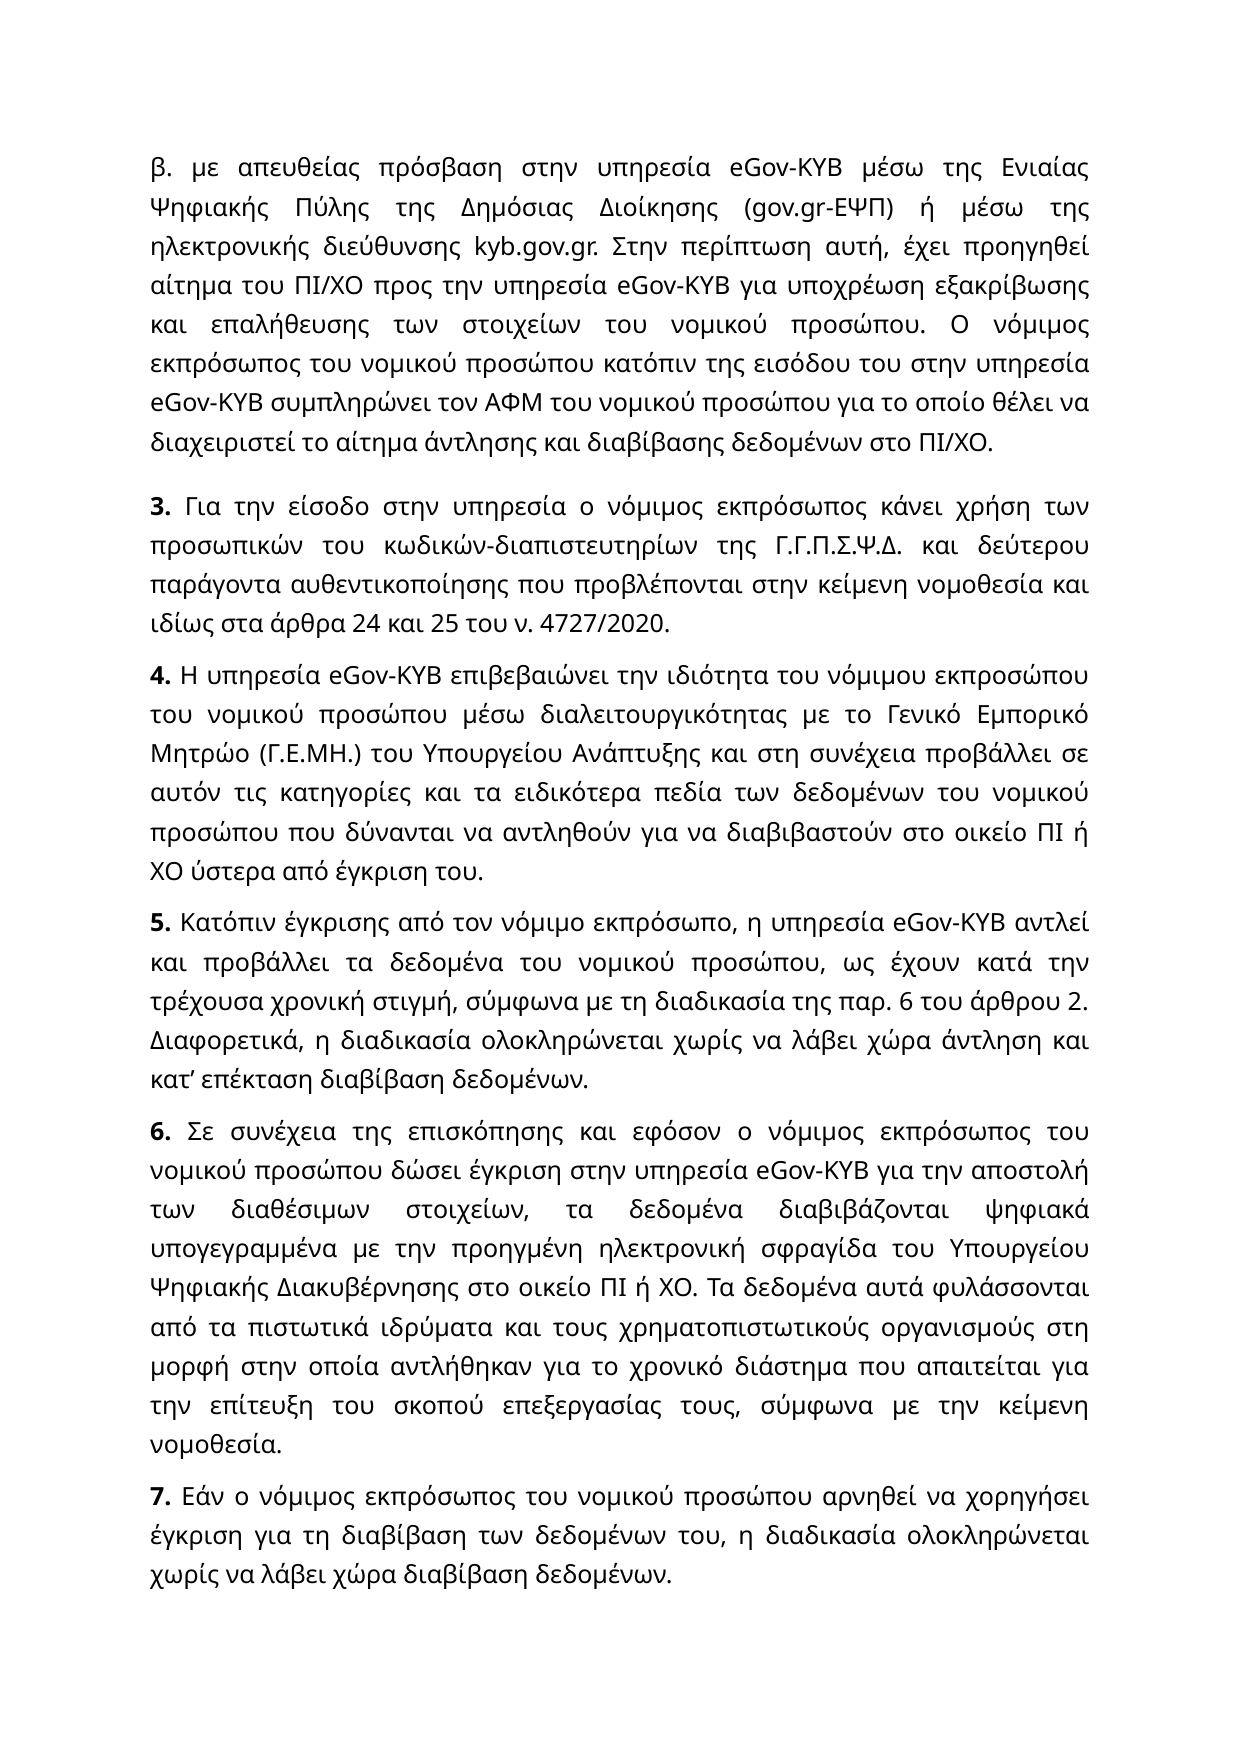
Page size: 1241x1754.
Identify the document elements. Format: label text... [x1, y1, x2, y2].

text 5. Κατόπιν έγκρισης από τον νόμιμο εκπρόσωπο, η υπηρεσία eGov-KYB αντλεί και προβάλλει τα δεδομένα του νομικού προσώπου, ως έχουν κατά την τρέχουσα χρονική στιγμή, σύμφωνα με τη διαδικασία της παρ. 6 του άρθρου 2. Διαφορετικά, η διαδικασία ολοκληρώνεται χωρίς να λάβει χώρα άντληση και κατ’ επέκταση διαβίβαση δεδομένων. [150, 905, 1090, 1096]
text 7. Εάν ο νόμιμος εκπρόσωπος του νομικού προσώπου αρνηθεί να χορηγήσει έγκριση για τη διαβίβαση των δεδομένων του, η διαδικασία ολοκληρώνεται χωρίς να λάβει χώρα διαβίβαση δεδομένων. [150, 1478, 1090, 1591]
text 4. Η υπηρεσία eGov-KYB επιβεβαιώνει την ιδιότητα του νόμιμου εκπροσώπου του νομικού προσώπου μέσω διαλειτουργικότητας με το Γενικό Εμπορικό Μητρώο (Γ.Ε.ΜΗ.) του Υπουργείου Ανάπτυξης και στη συνέχεια προβάλλει σε αυτόν τις κατηγορίες και τα ειδικότερα πεδία των δεδομένων του νομικού προσώπου που δύνανται να αντληθούν για να διαβιβαστούν στο οικείο ΠΙ ή ΧΟ ύστερα από έγκριση του. [150, 657, 1090, 887]
text β. με απευθείας πρόσβαση στην υπηρεσία eGov-KYΒ μέσω της Ενιαίας Ψηφιακής Πύλης της Δημόσιας Διοίκησης (gov.gr-ΕΨΠ) ή μέσω της ηλεκτρονικής διεύθυνσης kyb.gov.gr. Στην περίπτωση αυτή, έχει προηγηθεί αίτημα του ΠΙ/ΧΟ προς την υπηρεσία eGov-KYB για υποχρέωση εξακρίβωσης και επαλήθευσης των στοιχείων του νομικού προσώπου. Ο νόμιμος εκπρόσωπος του νομικού προσώπου κατόπιν της εισόδου του στην υπηρεσία eGov-KYΒ συμπληρώνει τον ΑΦΜ του νομικού προσώπου για το οποίο θέλει να διαχειριστεί το αίτημα άντλησης και διαβίβασης δεδομένων στο ΠΙ/ΧΟ. [150, 150, 1090, 458]
text 3. Για την είσοδο στην υπηρεσία ο νόμιμος εκπρόσωπος κάνει χρήση των προσωπικών του κωδικών-διαπιστευτηρίων της Γ.Γ.Π.Σ.Ψ.Δ. και δεύτερου παράγοντα αυθεντικοποίησης που προβλέπονται στην κείμενη νομοθεσία και ιδίως στα άρθρα 24 και 25 του ν. 4727/2020. [150, 488, 1090, 640]
text 6. Σε συνέχεια της επισκόπησης και εφόσον ο νόμιμος εκπρόσωπος του νομικού προσώπου δώσει έγκριση στην υπηρεσία eGov-KYΒ για την αποστολή των διαθέσιμων στοιχείων, τα δεδομένα διαβιβάζονται ψηφιακά υπογεγραμμένα με την προηγμένη ηλεκτρονική σφραγίδα του Υπουργείου Ψηφιακής Διακυβέρνησης στο οικείο ΠΙ ή ΧΟ. Τα δεδομένα αυτά φυλάσσονται από τα πιστωτικά ιδρύματα και τους χρηματοπιστωτικούς οργανισμούς στη μορφή στην οποία αντλήθηκαν για το χρονικό διάστημα που απαιτείται για την επίτευξη του σκοπού επεξεργασίας τους, σύμφωνα με την κείμενη νομοθεσία. [150, 1113, 1090, 1461]
